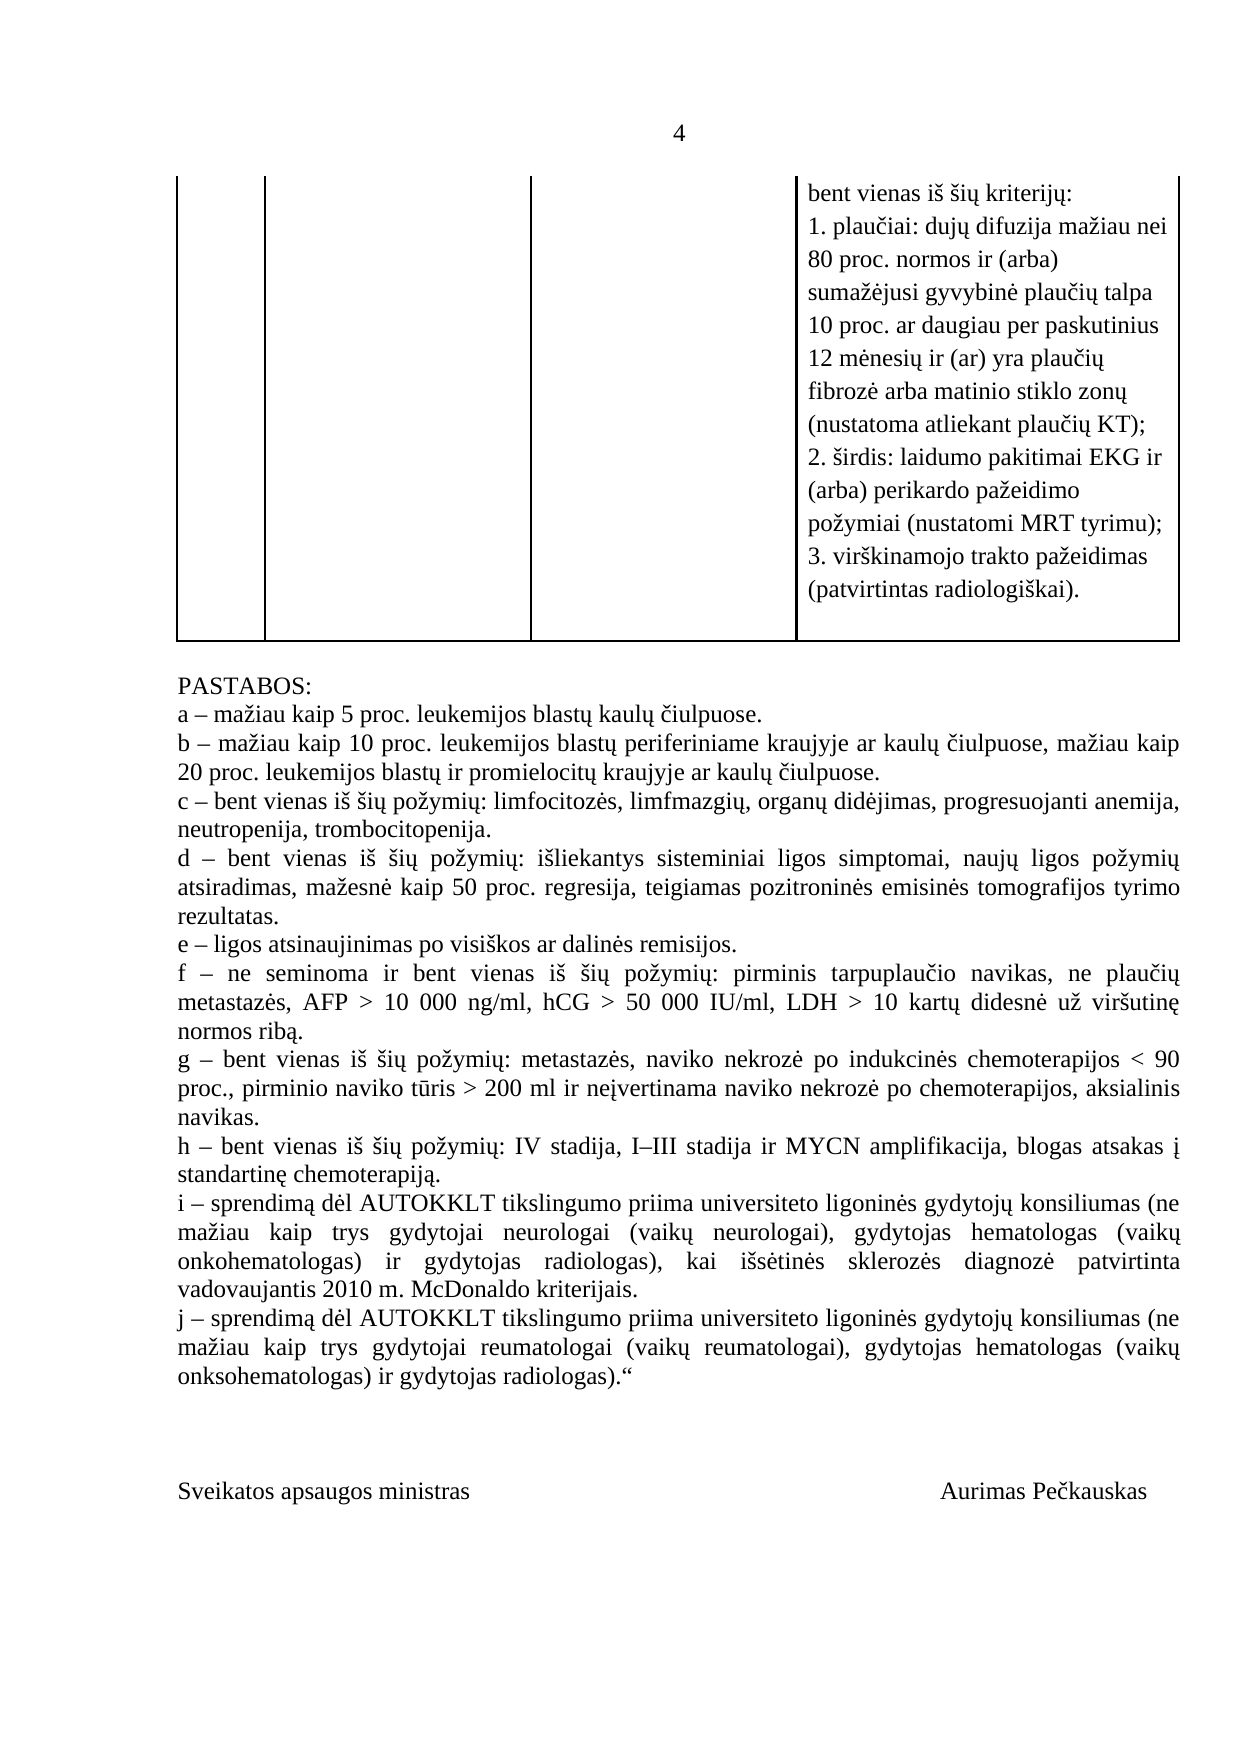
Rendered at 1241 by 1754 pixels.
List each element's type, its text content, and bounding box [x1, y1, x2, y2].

text f – ne seminoma ir bent vienas iš šių požymių: pirminis tarpuplaučio navikas, ne plaučių metastazės, AFP > 10 000 ng/ml, hCG > 50 000 IU/ml, LDH > 10 kartų didesnė už viršutinę normos ribą. [177, 958, 1181, 1044]
text g – bent vienas iš šių požymių: metastazės, naviko nekrozė po indukcinės chemoterapijos < 90 proc., pirminio naviko tūris > 200 ml ir neįvertinama naviko nekrozė po chemoterapijos, aksialinis navikas. [177, 1044, 1181, 1131]
text e – ligos atsinaujinimas po visiškos ar dalinės remisijos. [177, 929, 1181, 958]
table_cell [178, 176, 264, 607]
table_cell [798, 607, 1178, 640]
text i – sprendimą dėl AUTOKKLT tikslingumo priima universiteto ligoninės gydytojų konsiliumas (ne mažiau kaip trys gydytojai neurologai (vaikų neurologai), gydytojas hematologas (vaikų onkohematologas) ir gydytojas radiologas), kai išsėtinės sklerozės diagnozė patvirtinta vadovaujantis 2010 m. McDonaldo kriterijais. [177, 1188, 1181, 1303]
table_cell [532, 607, 795, 640]
table_cell [266, 176, 530, 607]
table_cell [532, 176, 795, 607]
text PASTABOS: [177, 671, 1181, 699]
text Sveikatos apsaugos ministras Aurimas Pečkauskas [177, 1476, 1152, 1504]
table_cell [266, 607, 530, 640]
text j – sprendimą dėl AUTOKKLT tikslingumo priima universiteto ligoninės gydytojų konsiliumas (ne mažiau kaip trys gydytojai reumatologai (vaikų reumatologai), gydytojas hematologas (vaikų onksohematologas) ir gydytojas radiologas).“ [177, 1303, 1181, 1389]
text d – bent vienas iš šių požymių: išliekantys sisteminiai ligos simptomai, naujų ligos požymių atsiradimas, mažesnė kaip 50 proc. regresija, teigiamas pozitroninės emisinės tomografijos tyrimo rezultatas. [177, 843, 1181, 929]
text b – mažiau kaip 10 proc. leukemijos blastų periferiniame kraujyje ar kaulų čiulpuose, mažiau kaip 20 proc. leukemijos blastų ir promielocitų kraujyje ar kaulų čiulpuose. [177, 728, 1181, 786]
text h – bent vienas iš šių požymių: IV stadija, I–III stadija ir MYCN amplifikacija, blogas atsakas į standartinę chemoterapiją. [177, 1131, 1181, 1188]
table_cell bent vienas iš šių kriterijų: 1. plaučiai: dujų difuzija mažiau nei 80 proc. normos ir (arba) sumažėjusi gyvybinė plaučių talpa 10 proc. ar daugiau per paskutinius 12 mėnesių ir (ar) yra plaučių fibrozė arba matinio stiklo zonų (nustatoma atliekant plaučių KT); 2. širdis: laidumo pakitimai EKG ir (arba) perikardo pažeidimo požymiai (nustatomi MRT tyrimu); 3. virškinamojo trakto pažeidimas (patvirtintas radiologiškai). [798, 176, 1178, 607]
text a – mažiau kaip 5 proc. leukemijos blastų kaulų čiulpuose. [177, 699, 1181, 728]
text c – bent vienas iš šių požymių: limfocitozės, limfmazgių, organų didėjimas, progresuojanti anemija, neutropenija, trombocitopenija. [177, 786, 1181, 843]
table_cell [178, 607, 264, 640]
